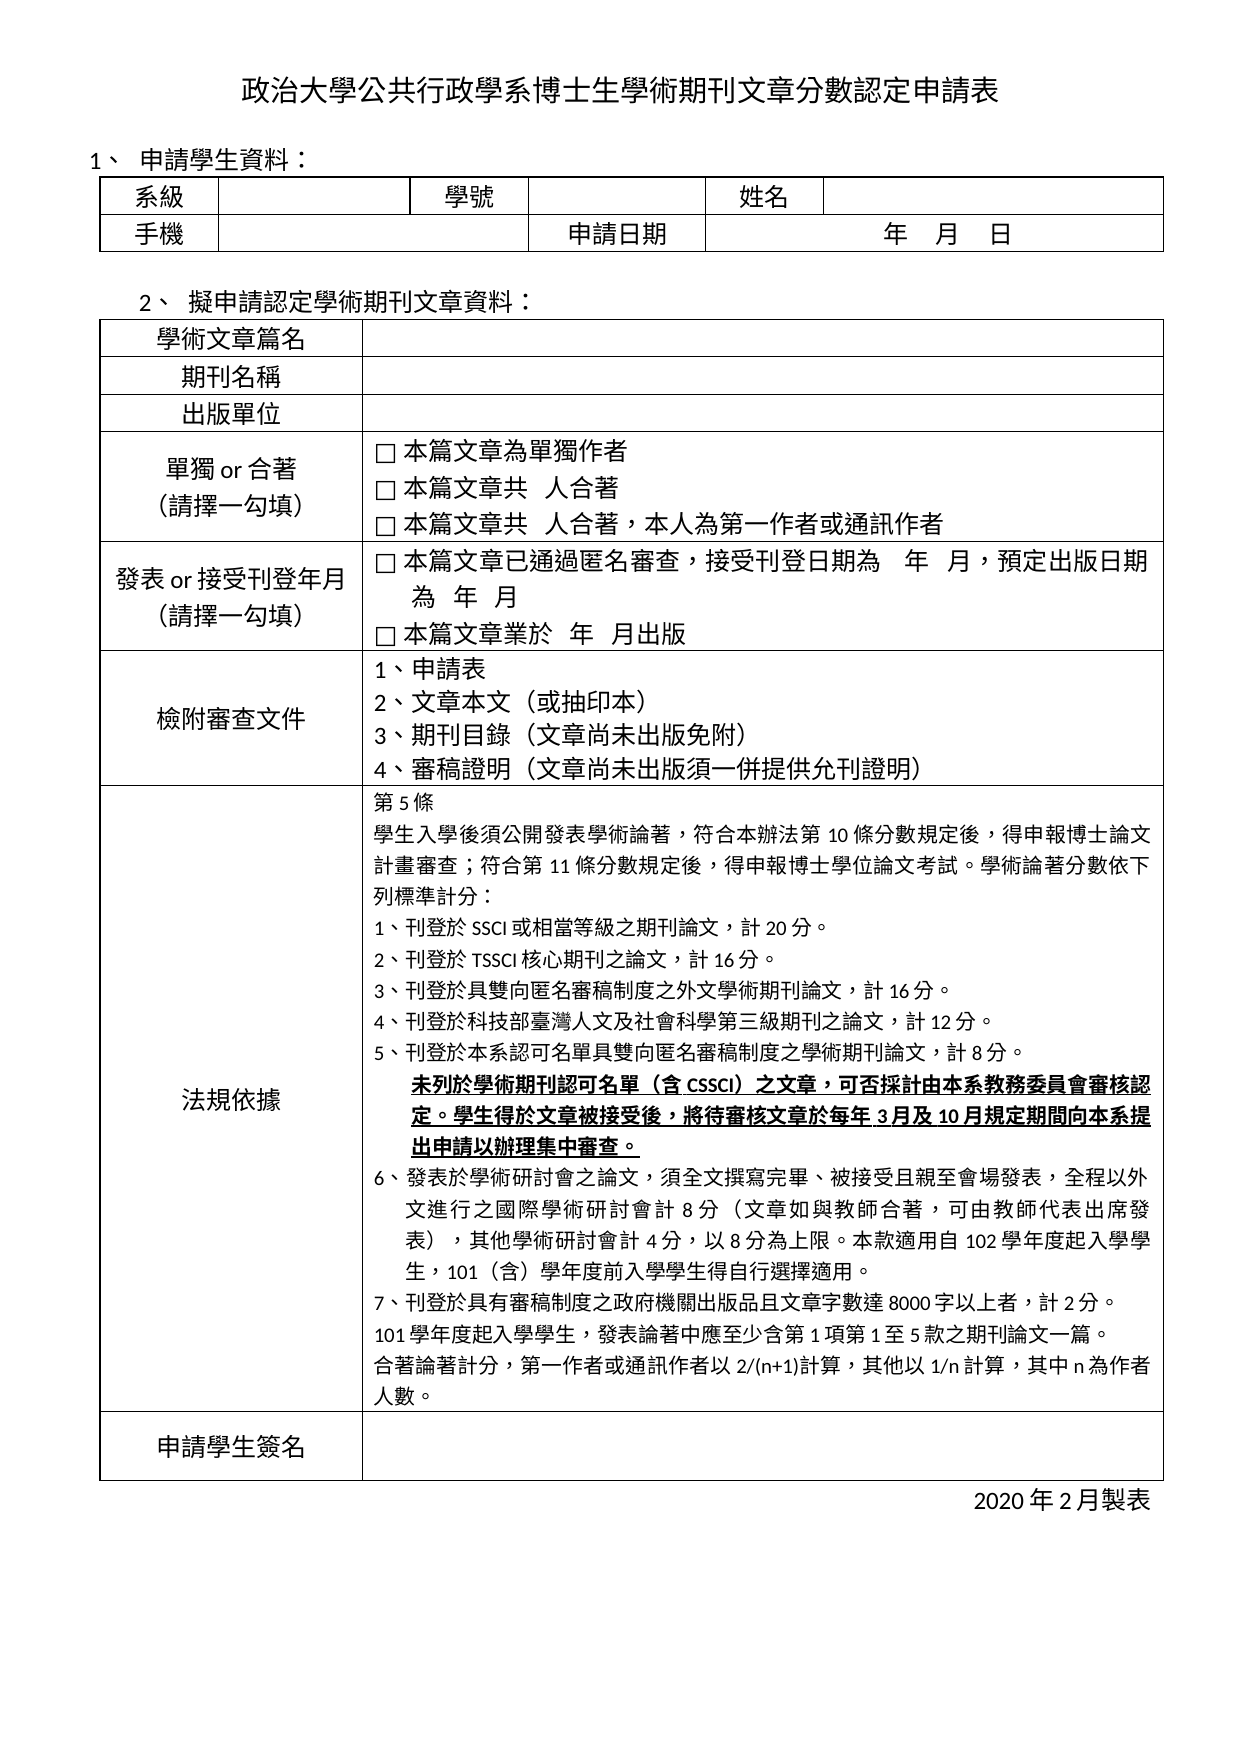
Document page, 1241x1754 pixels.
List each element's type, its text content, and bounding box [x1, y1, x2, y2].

table_header [363, 320, 1163, 356]
table_header 系級 [101, 178, 218, 214]
text 2020年2月製表 [89, 1481, 1152, 1517]
table_cell [363, 395, 1163, 431]
table_header [824, 178, 1163, 214]
table_cell 法規依據 [101, 786, 362, 1411]
table_cell 申請日期 [529, 215, 705, 251]
list 擬申請認定學術期刊文章資料： [139, 283, 1152, 319]
table_cell 發表or接受刊登年月 （請擇一勾填） [101, 542, 362, 650]
table_header 姓名 [706, 178, 823, 214]
table_cell □ 本篇文章為單獨作者 □ 本篇文章共 人合著 □ 本篇文章共 人合著，本人為第一作者或通訊作者 [363, 432, 1163, 541]
list 申請學生資料： [89, 140, 1152, 176]
table_header 學術文章篇名 [101, 320, 362, 356]
table_cell 單獨or合著 （請擇一勾填） [101, 432, 362, 541]
table_header [529, 178, 705, 214]
table_cell 檢附審查文件 [101, 651, 362, 785]
table_header 學號 [411, 178, 528, 214]
table_cell [363, 357, 1163, 393]
table_cell 1、申請表 2、文章本文（或抽印本） 3、期刊目錄（文章尚未出版免附） 4、審稿證明（文章尚未出版須一併提供允刊證明） [363, 651, 1163, 785]
table_cell [363, 1412, 1163, 1480]
table_cell 申請學生簽名 [101, 1412, 362, 1480]
table_cell 期刊名稱 [101, 357, 362, 393]
table_cell 出版單位 [101, 395, 362, 431]
table_cell □ 本篇文章已通過匿名審查，接受刊登日期為 年 月，預定出版日期為 年 月 □ 本篇文章業於 年 月出版 [363, 542, 1163, 650]
table_cell 年 月 日 [706, 215, 1163, 251]
table_cell 手機 [101, 215, 218, 251]
text 政治大學公共行政學系博士生學術期刊文章分數認定申請表 [89, 67, 1152, 110]
table_header [219, 178, 409, 214]
table_cell 第5條 學生入學後須公開發表學術論著，符合本辦法第10條分數規定後，得申報博士論文計畫審查；符合第11條分數規定後，得申報博士學位論文考試。學術論著分數依下列標準計分： 1、刊登於SSCI或相當等級之期刊論文，計20分。 2、刊登於TSSCI核心期刊之論文，計16分。 3、刊登於具雙向匿名審稿制度之外文學術期刊論文，計16分。 4、刊登於科技部臺灣人文及社會科學第三級期刊之論文，計12分。 5、刊登於本系認可名單具雙向匿名審稿制度之學術期刊論文，計8分。 未列於學術期刊認可名單（含CSSCI）之文章，可否採計由本系教務委員會審核認定。學生得於文章被接受後，將待審核文章於每年3月及10月規定期間向本系提出申請以辦理集中審查。 6、發表於學術研討會之論文，須全文撰寫完畢、被接受且親至會場發表，全程以外文進行之國際學術研討會計8分（文章如與教師合著，可由教師代表出席發表），其他學術研討會計4分，以8分為上限。本款適用自102學年度起入學學生，101（含）學年度前入學學生得自行選擇適用。 7、刊登於具有審稿制度之政府機關出版品且文章字數達8000字以上者，計2分。 101學年度起入學學生，發表論著中應至少含第1項第1至5款之期刊論文一篇。 合著論著計分，第一作者或通訊作者以2/(n+1)計算，其他以1/n計算，其中n為作者人數。 [363, 786, 1163, 1411]
table_cell [219, 215, 528, 251]
